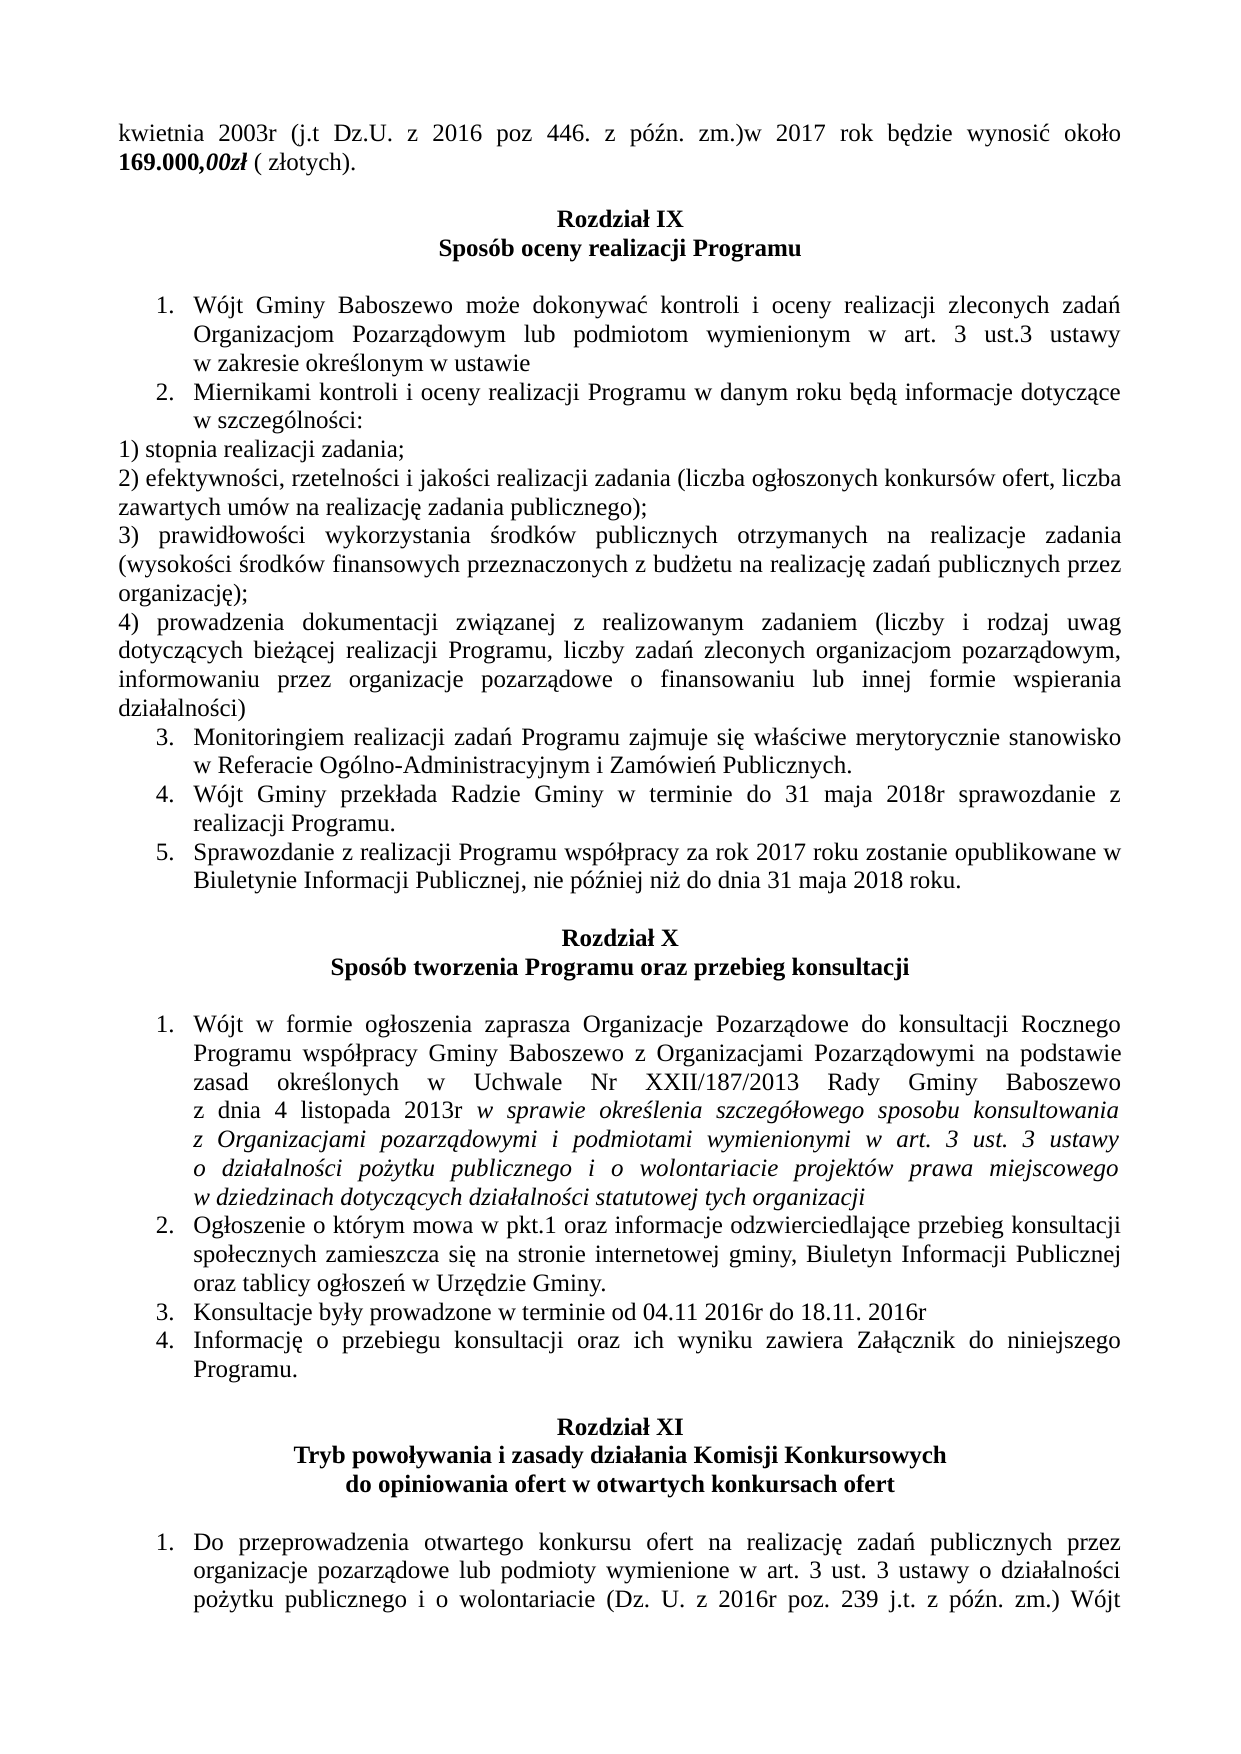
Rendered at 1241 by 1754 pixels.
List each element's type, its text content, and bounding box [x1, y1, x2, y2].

text 4) prowadzenia dokumentacji związanej z realizowanym zadaniem (liczby i rodzaj uwag dotyczących bieżącej realizacji Programu, liczby zadań zleconych organizacjom pozarządowym, informowaniu przez organizacje pozarządowe o finansowaniu lub innej formie wspierania działalności) [118, 607, 1122, 722]
list Konsultacje były prowadzone w terminie od 04.11 2016r do 18.11. 2016r [156, 1297, 1122, 1326]
text do opiniowania ofert w otwartych konkursach ofert [118, 1469, 1122, 1498]
list Miernikami kontroli i oceny realizacji Programu w danym roku będą informacje dotyczące w szczególności: [156, 377, 1122, 434]
list Ogłoszenie o którym mowa w pkt.1 oraz informacje odzwierciedlające przebieg konsultacji społecznych zamieszcza się na stronie internetowej gminy, Biuletyn Informacji Publicznej oraz tablicy ogłoszeń w Urzędzie Gminy. [156, 1211, 1122, 1297]
list Wójt Gminy Baboszewo może dokonywać kontroli i oceny realizacji zleconych zadań Organizacjom Pozarządowym lub podmiotom wymienionym w art. 3 ust.3 ustawy w zakresie określonym w ustawie [156, 291, 1122, 377]
text Rozdział X [118, 923, 1122, 952]
text Sposób oceny realizacji Programu [118, 233, 1122, 262]
text Tryb powoływania i zasady działania Komisji Konkursowych [118, 1441, 1122, 1469]
text kwietnia 2003r (j.t Dz.U. z 2016 poz 446. z późn. zm.)w 2017 rok będzie wynosić około 169.000,00zł ( złotych). [118, 118, 1122, 176]
text 2) efektywności, rzetelności i jakości realizacji zadania (liczba ogłoszonych konkursów ofert, liczba zawartych umów na realizację zadania publicznego); [118, 463, 1122, 521]
list Informację o przebiegu konsultacji oraz ich wyniku zawiera Załącznik do niniejszego Programu. [156, 1326, 1122, 1383]
list Wójt w formie ogłoszenia zaprasza Organizacje Pozarządowe do konsultacji Rocznego Programu współpracy Gminy Baboszewo z Organizacjami Pozarządowymi na podstawie zasad określonych w Uchwale Nr XXII/187/2013 Rady Gminy Baboszewo z dnia 4 listopada 2013r w sprawie określenia szczegółowego sposobu konsultowania z Organizacjami pozarządowymi i podmiotami wymienionymi w art. 3 ust. 3 ustawy o działalności pożytku publicznego i o wolontariacie projektów prawa miejscowego w dziedzinach dotyczących działalności statutowej tych organizacji [156, 1009, 1122, 1211]
list Sprawozdanie z realizacji Programu współpracy za rok 2017 roku zostanie opublikowane w Biuletynie Informacji Publicznej, nie później niż do dnia 31 maja 2018 roku. [156, 837, 1122, 894]
text 1) stopnia realizacji zadania; [118, 434, 1122, 463]
list Do przeprowadzenia otwartego konkursu ofert na realizację zadań publicznych przez organizacje pozarządowe lub podmioty wymienione w art. 3 ust. 3 ustawy o działalności pożytku publicznego i o wolontariacie (Dz. U. z 2016r poz. 239 j.t. z późn. zm.) Wójt [156, 1527, 1122, 1613]
text Sposób tworzenia Programu oraz przebieg konsultacji [118, 952, 1122, 981]
list Wójt Gminy przekłada Radzie Gminy w terminie do 31 maja 2018r sprawozdanie z realizacji Programu. [156, 779, 1122, 837]
list Monitoringiem realizacji zadań Programu zajmuje się właściwe merytorycznie stanowisko w Referacie Ogólno-Administracyjnym i Zamówień Publicznych. [156, 722, 1122, 779]
text 3) prawidłowości wykorzystania środków publicznych otrzymanych na realizacje zadania (wysokości środków finansowych przeznaczonych z budżetu na realizację zadań publicznych przez organizację); [118, 521, 1122, 607]
text Rozdział IX [118, 204, 1122, 233]
text Rozdział XI [118, 1412, 1122, 1441]
